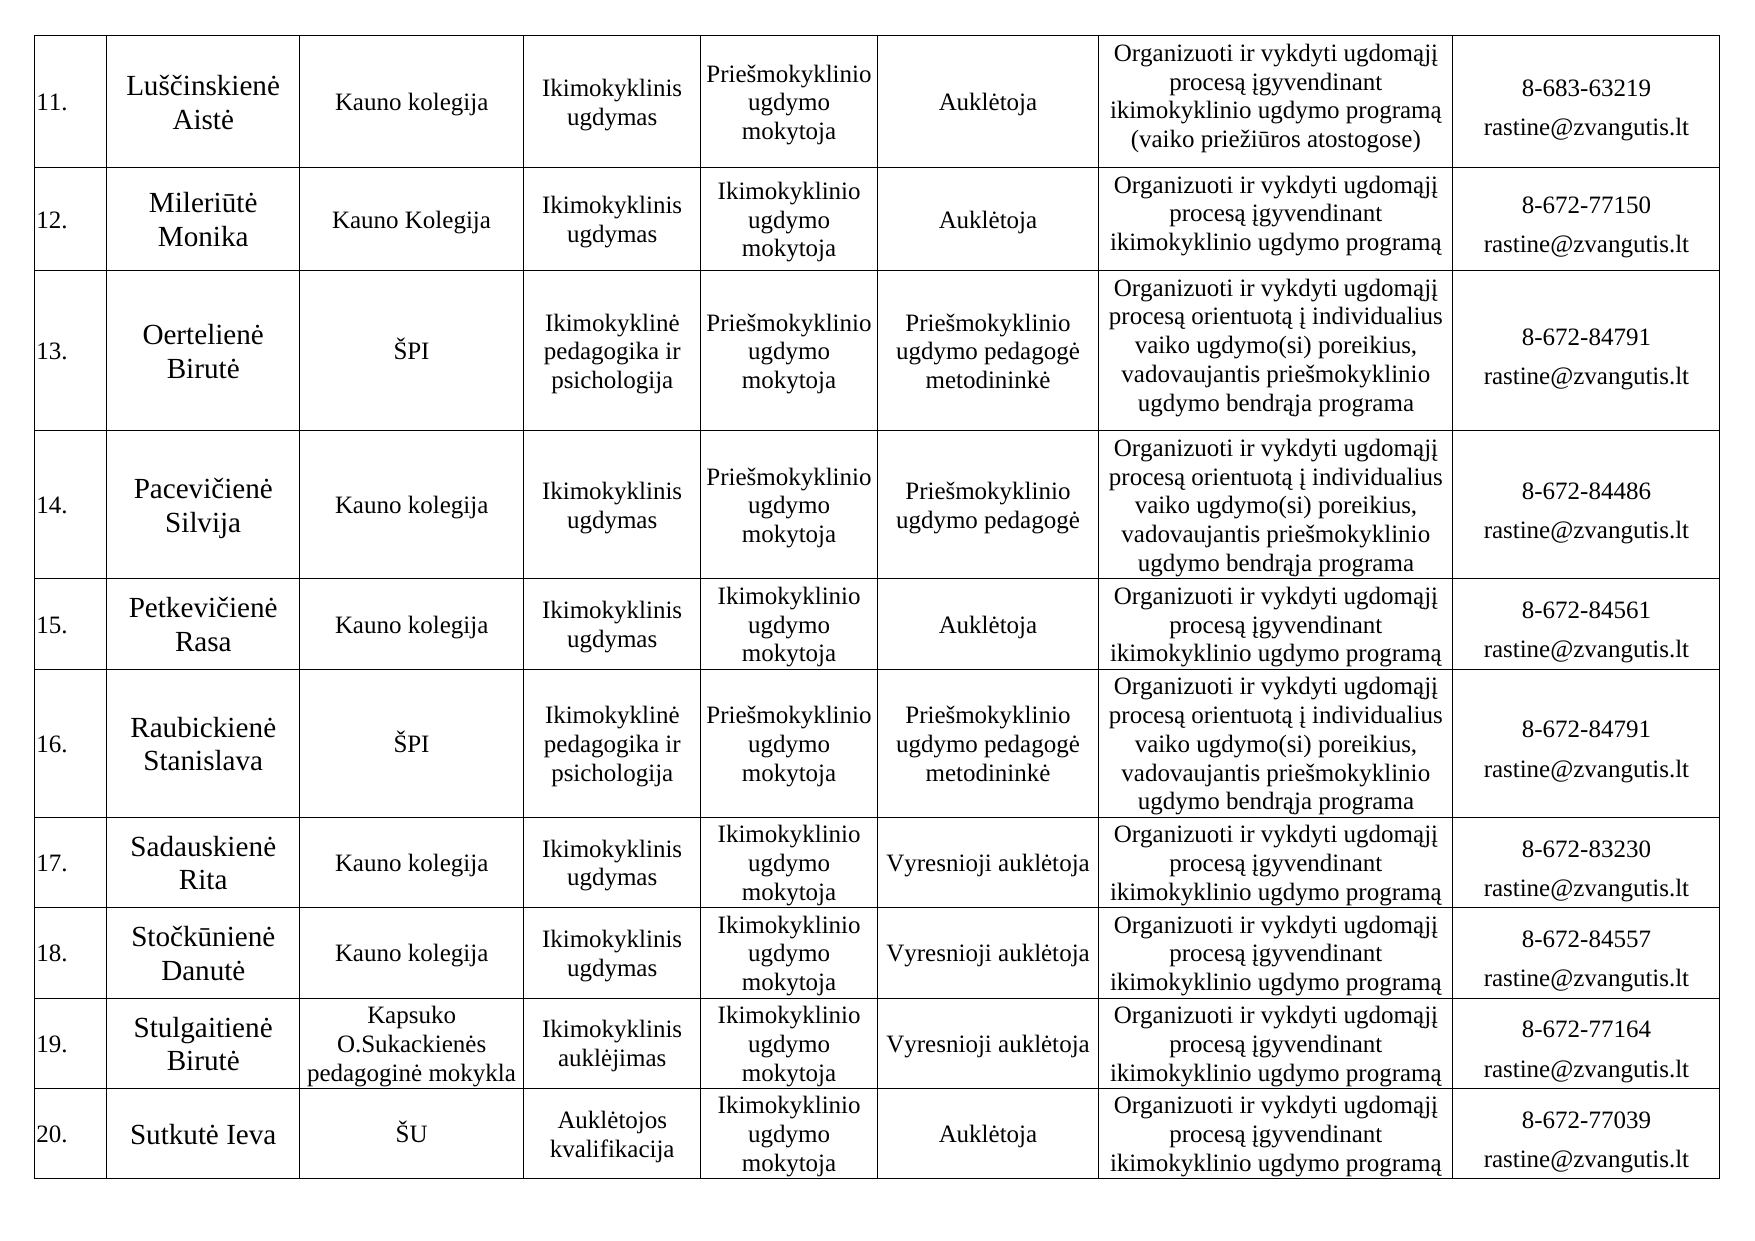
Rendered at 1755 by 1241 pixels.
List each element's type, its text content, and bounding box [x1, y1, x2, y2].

table_cell 8-672-77039 rastine@zvangutis.lt [1453, 1089, 1719, 1178]
table_cell Priešmokyklinio ugdymo mokytoja [701, 431, 877, 578]
table_cell Raubickienė Stanislava [107, 670, 299, 817]
table_cell Kauno kolegija [300, 908, 523, 997]
table_cell Organizuoti ir vykdyti ugdomąjį procesą įgyvendinant ikimokyklinio ugdymo programą [1099, 168, 1452, 270]
table_cell 16. [35, 670, 106, 817]
table_cell Organizuoti ir vykdyti ugdomąjį procesą įgyvendinant ikimokyklinio ugdymo programą [1099, 818, 1452, 907]
table_cell 19. [35, 999, 106, 1088]
table_cell Sadauskienė Rita [107, 818, 299, 907]
table_cell Oertelienė Birutė [107, 271, 299, 430]
table_cell Organizuoti ir vykdyti ugdomąjį procesą orientuotą į individualius vaiko ugdymo(si) poreikius, vadovaujantis priešmokyklinio ugdymo bendrąja programa [1099, 271, 1452, 430]
table_cell Ikimokyklinio ugdymo mokytoja [701, 908, 877, 997]
table_cell Ikimokyklinis ugdymas [524, 579, 700, 669]
table_cell Kauno kolegija [300, 818, 523, 907]
table_cell Priešmokyklinio ugdymo pedagogė metodininkė [878, 670, 1098, 817]
table_cell Priešmokyklinio ugdymo pedagogė [878, 431, 1098, 578]
table_cell Ikimokyklinė pedagogika ir psichologija [524, 271, 700, 430]
table_cell Organizuoti ir vykdyti ugdomąjį procesą įgyvendinant ikimokyklinio ugdymo programą [1099, 908, 1452, 997]
table_cell Vyresnioji auklėtoja [878, 999, 1098, 1088]
table_cell Stulgaitienė Birutė [107, 999, 299, 1088]
table_cell 12. [35, 168, 106, 270]
table_cell Kapsuko O.Sukackienės pedagoginė mokykla [300, 999, 523, 1088]
table_cell 8-672-84486 rastine@zvangutis.lt [1453, 431, 1719, 578]
table_cell Organizuoti ir vykdyti ugdomąjį procesą orientuotą į individualius vaiko ugdymo(si) poreikius, vadovaujantis priešmokyklinio ugdymo bendrąja programa [1099, 670, 1452, 817]
table_cell Auklėtojos kvalifikacija [524, 1089, 700, 1178]
table_cell Auklėtoja [878, 36, 1098, 167]
table_cell 8-672-84791 rastine@zvangutis.lt [1453, 670, 1719, 817]
table_cell Stočkūnienė Danutė [107, 908, 299, 997]
table_cell 14. [35, 431, 106, 578]
table_cell Petkevičienė Rasa [107, 579, 299, 669]
table_cell 17. [35, 818, 106, 907]
table_cell Kauno kolegija [300, 431, 523, 578]
table_cell Kauno kolegija [300, 579, 523, 669]
table_cell 8-683-63219 rastine@zvangutis.lt [1453, 36, 1719, 167]
table_cell 8-672-77164 rastine@zvangutis.lt [1453, 999, 1719, 1088]
table_cell 8-672-77150 rastine@zvangutis.lt [1453, 168, 1719, 270]
table_cell Vyresnioji auklėtoja [878, 908, 1098, 997]
table_cell Organizuoti ir vykdyti ugdomąjį procesą įgyvendinant ikimokyklinio ugdymo programą [1099, 579, 1452, 669]
table_cell Pacevičienė Silvija [107, 431, 299, 578]
table_cell 15. [35, 579, 106, 669]
table_cell Kauno kolegija [300, 36, 523, 167]
table_cell Organizuoti ir vykdyti ugdomąjį procesą orientuotą į individualius vaiko ugdymo(si) poreikius, vadovaujantis priešmokyklinio ugdymo bendrąja programa [1099, 431, 1452, 578]
table_cell Organizuoti ir vykdyti ugdomąjį procesą įgyvendinant ikimokyklinio ugdymo programą [1099, 999, 1452, 1088]
table_cell Ikimokyklinis auklėjimas [524, 999, 700, 1088]
table_cell Priešmokyklinio ugdymo mokytoja [701, 670, 877, 817]
table_cell 11. [35, 36, 106, 167]
table_cell Ikimokyklinio ugdymo mokytoja [701, 168, 877, 270]
table_cell Auklėtoja [878, 579, 1098, 669]
table_cell Priešmokyklinio ugdymo mokytoja [701, 36, 877, 167]
table_cell Ikimokyklinio ugdymo mokytoja [701, 818, 877, 907]
table_cell Ikimokyklinio ugdymo mokytoja [701, 579, 877, 669]
table_cell ŠPI [300, 670, 523, 817]
table_cell 8-672-84791 rastine@zvangutis.lt [1453, 271, 1719, 430]
table_cell Organizuoti ir vykdyti ugdomąjį procesą įgyvendinant ikimokyklinio ugdymo programą (vaiko priežiūros atostogose) [1099, 36, 1452, 167]
table_cell Ikimokyklinis ugdymas [524, 36, 700, 167]
table_cell Auklėtoja [878, 1089, 1098, 1178]
table_cell Auklėtoja [878, 168, 1098, 270]
table_cell Ikimokyklinis ugdymas [524, 168, 700, 270]
table_cell Kauno Kolegija [300, 168, 523, 270]
table_cell Mileriūtė Monika [107, 168, 299, 270]
table_cell Ikimokyklinio ugdymo mokytoja [701, 999, 877, 1088]
table_cell Ikimokyklinis ugdymas [524, 431, 700, 578]
table_cell 20. [35, 1089, 106, 1178]
table_cell Priešmokyklinio ugdymo mokytoja [701, 271, 877, 430]
table_cell Ikimokyklinio ugdymo mokytoja [701, 1089, 877, 1178]
table_cell Vyresnioji auklėtoja [878, 818, 1098, 907]
table_cell Ikimokyklinė pedagogika ir psichologija [524, 670, 700, 817]
table_cell Ikimokyklinis ugdymas [524, 818, 700, 907]
table_cell Priešmokyklinio ugdymo pedagogė metodininkė [878, 271, 1098, 430]
table_cell 18. [35, 908, 106, 997]
table_cell 8-672-84557 rastine@zvangutis.lt [1453, 908, 1719, 997]
table_cell 8-672-83230 rastine@zvangutis.lt [1453, 818, 1719, 907]
table_cell Sutkutė Ieva [107, 1089, 299, 1178]
table_cell ŠU [300, 1089, 523, 1178]
table_cell ŠPI [300, 271, 523, 430]
table_cell Organizuoti ir vykdyti ugdomąjį procesą įgyvendinant ikimokyklinio ugdymo programą [1099, 1089, 1452, 1178]
table_cell Luščinskienė Aistė [107, 36, 299, 167]
table_cell 13. [35, 271, 106, 430]
table_cell 8-672-84561 rastine@zvangutis.lt [1453, 579, 1719, 669]
table_cell Ikimokyklinis ugdymas [524, 908, 700, 997]
